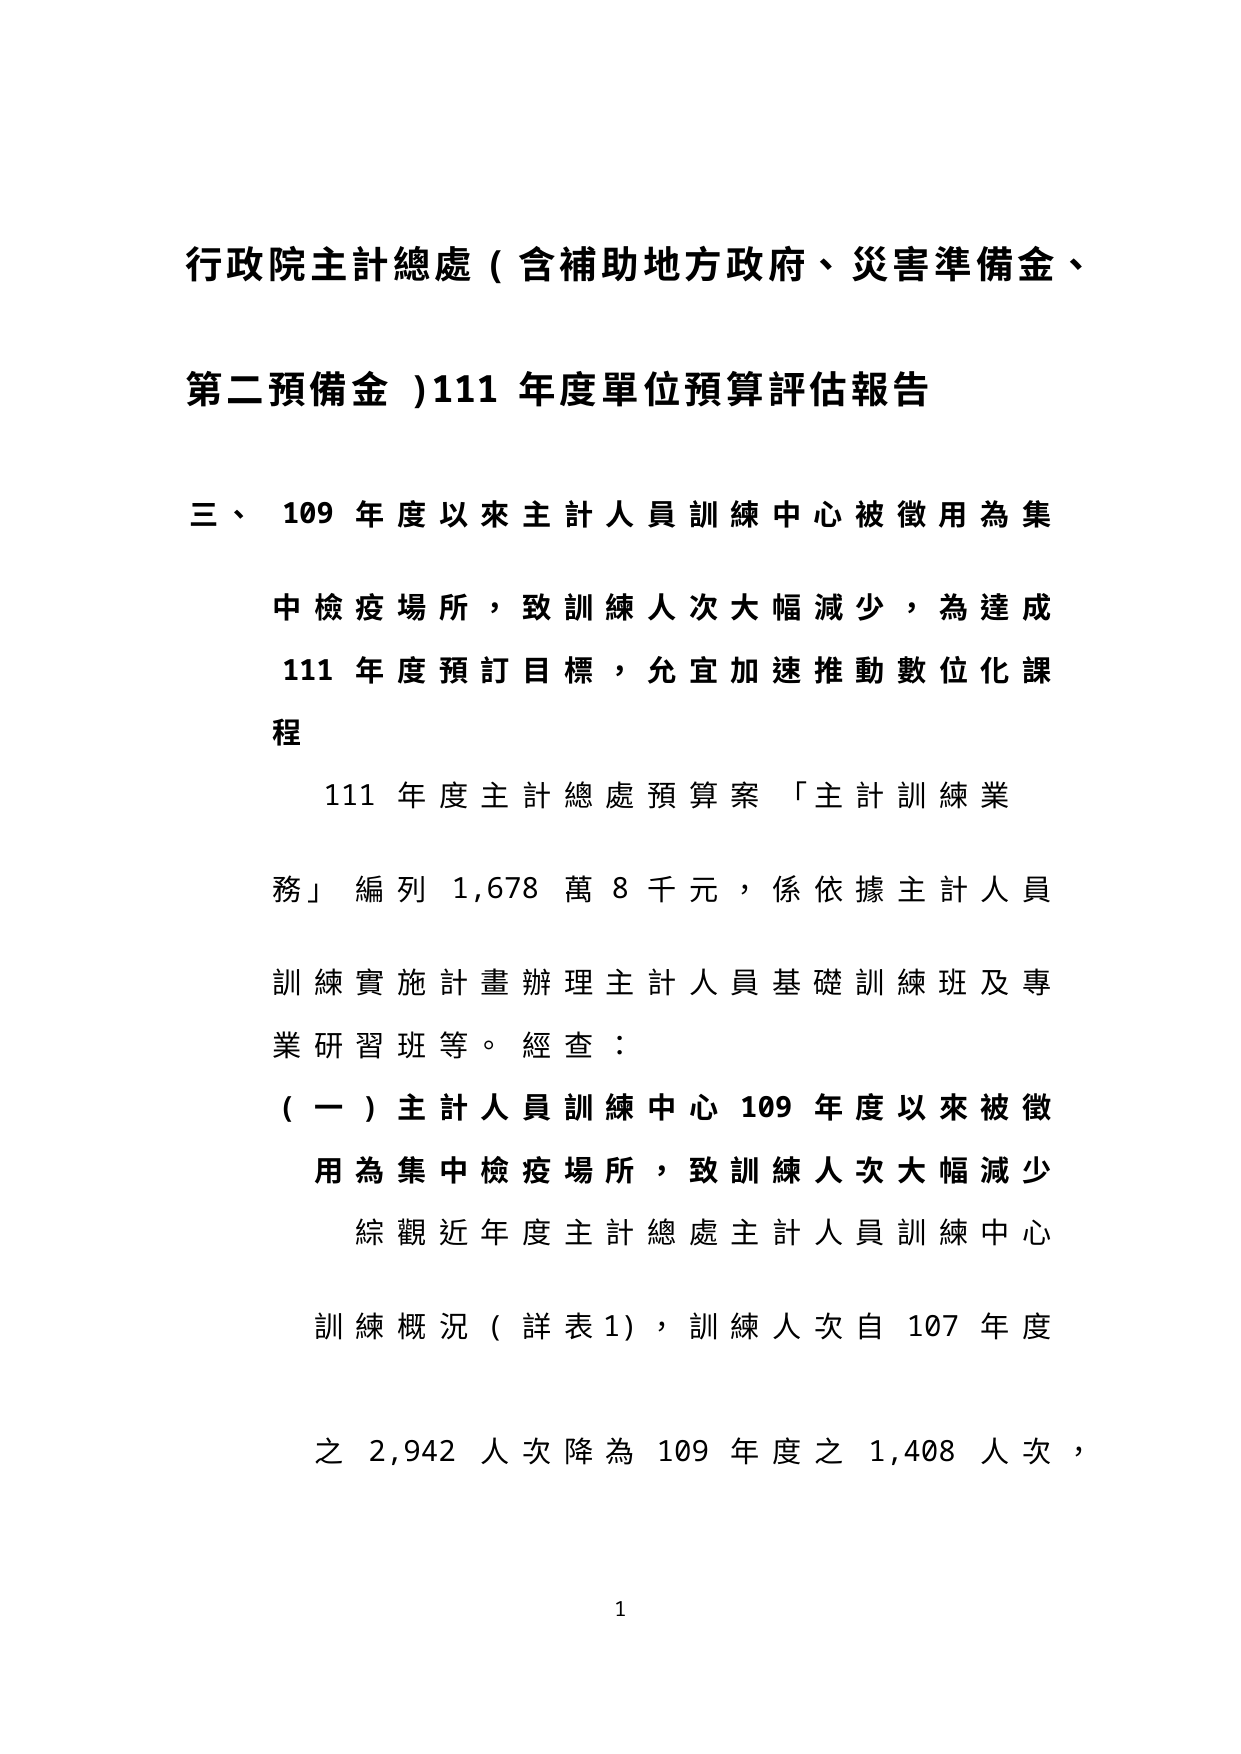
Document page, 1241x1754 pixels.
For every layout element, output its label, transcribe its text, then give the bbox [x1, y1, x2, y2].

text 111年度主計總處預算案「主計訓練業務」編列1,678萬8千元，係依據主計人員訓練實施計畫辦理主計人員基礎訓練班及專業研習班等。經查： [242, 752, 1058, 1064]
text (一)主計人員訓練中心109年度以來被徵用為集中檢疫場所，致訓練人次大幅減少 [242, 1064, 1058, 1189]
text 行政院主計總處(含補助地方政府、災害準備金、第二預備金)111年度單位預算評估報告 [183, 189, 1058, 439]
text 三、109年度以來主計人員訓練中心被徵用為集中檢疫場所，致訓練人次大幅減少，為達成111年度預訂目標，允宜加速推動數位化課程 [183, 439, 1058, 752]
text 綜觀近年度主計總處主計人員訓練中心訓練概況(詳表1)，訓練人次自107年度之2,942人次降為109年度之1,408人次，減少1,534人次(減幅52.14%)，呈大幅縮減；110年度截至8月底止甚僅430人次，均為單日之專業研習班，至主計人員訓練班則因有住宿需求而掛零。洽據主計人員訓練中心表示，自109年1月29日起該中心經衛生福利部徵用為集中檢疫場所，爰商借其他場地開班授課，致訓練人次遽減。 [271, 1189, 1058, 1502]
